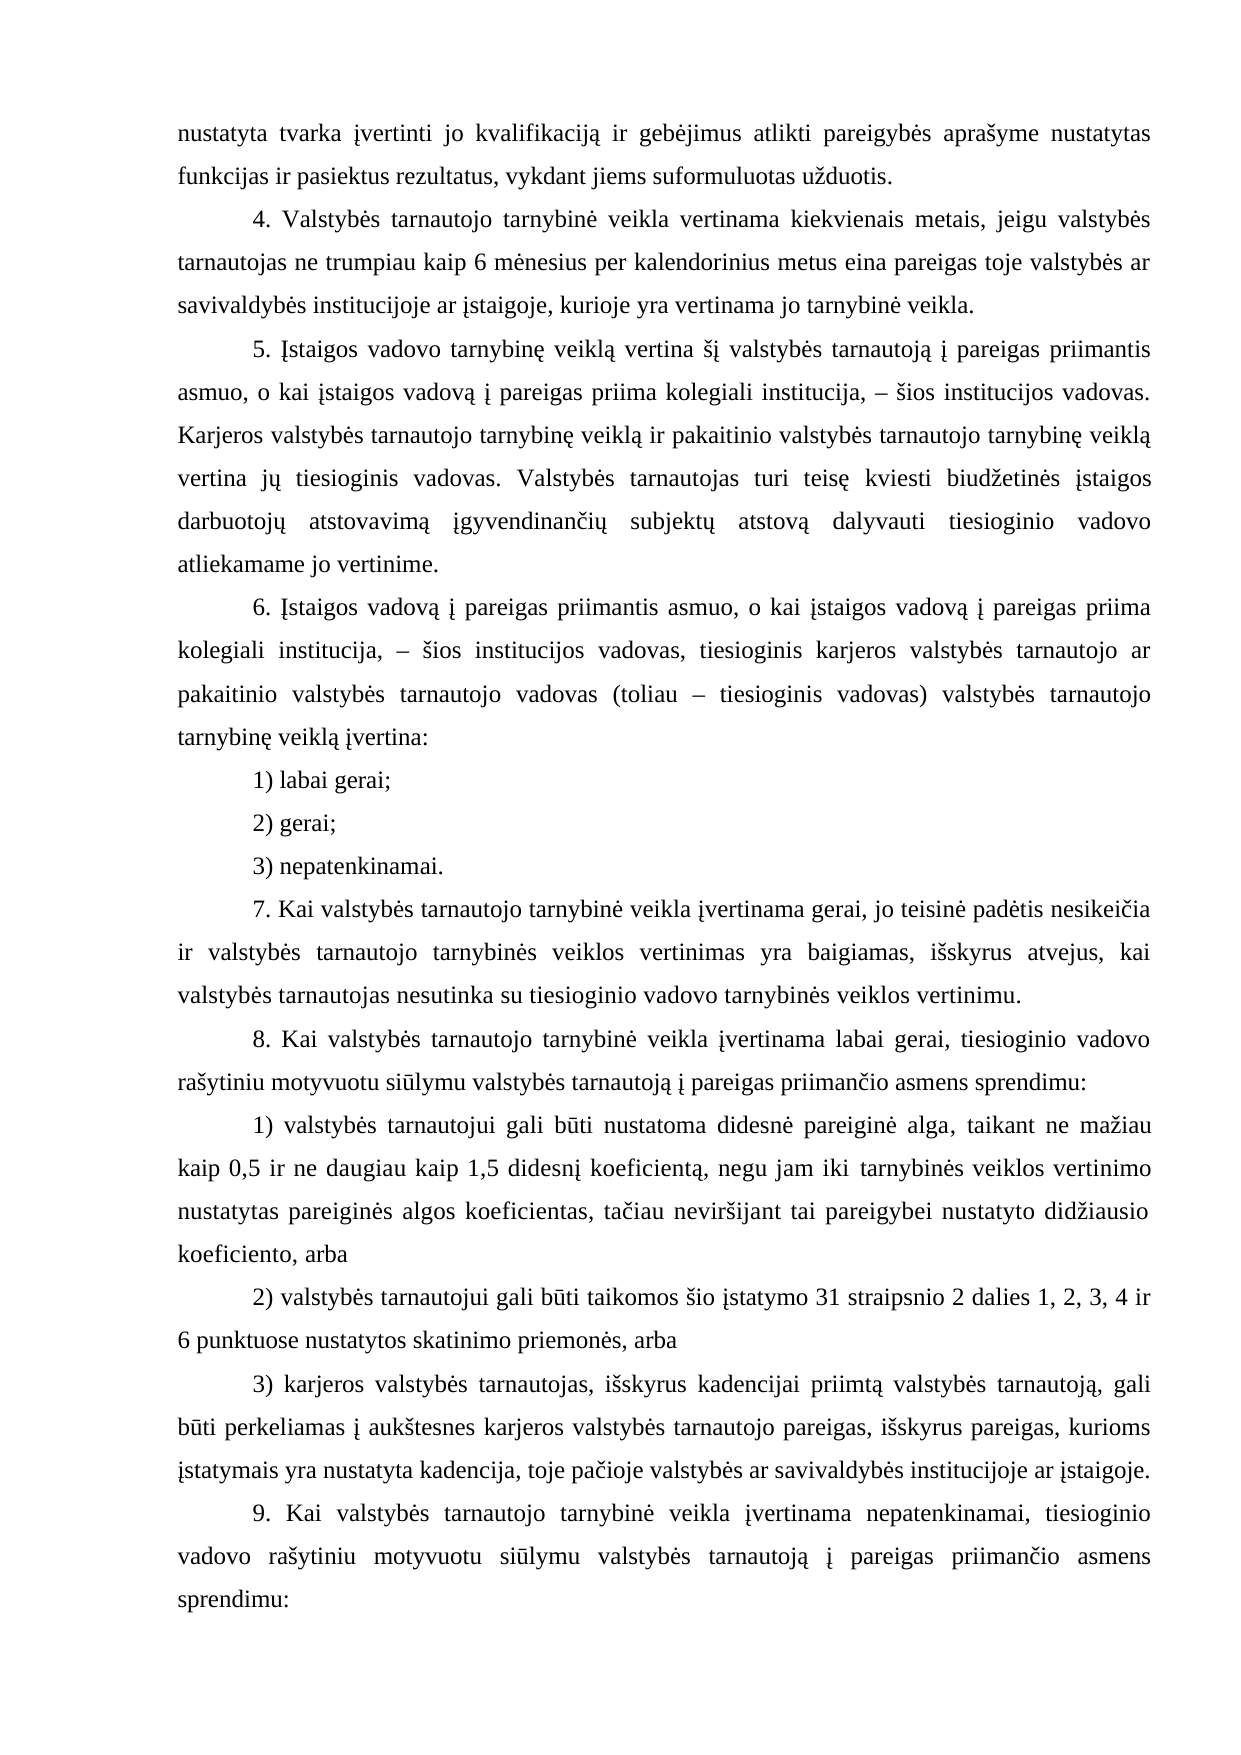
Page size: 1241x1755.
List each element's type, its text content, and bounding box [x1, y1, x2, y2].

text 2) valstybės tarnautojui gali būti taikomos šio įstatymo 31 straipsnio 2 dalies 1, 2, 3, 4 ir 6 punktuose nustatytos skatinimo priemonės, arba [177, 1282, 1152, 1354]
text 7. Kai valstybės tarnautojo tarnybinė veikla įvertinama gerai, jo teisinė padėtis nesikeičia ir valstybės tarnautojo tarnybinės veiklos vertinimas yra baigiamas, išskyrus atvejus, kai valstybės tarnautojas nesutinka su tiesioginio vadovo tarnybinės veiklos vertinimu. [177, 894, 1152, 1009]
text 2) gerai; [177, 808, 1152, 837]
text 9. Kai valstybės tarnautojo tarnybinė veikla įvertinama nepatenkinamai, tiesioginio vadovo rašytiniu motyvuotu siūlymu valstybės tarnautoją į pareigas priimančio asmens sprendimu: [177, 1498, 1152, 1613]
text 6. Įstaigos vadovą į pareigas priimantis asmuo, o kai įstaigos vadovą į pareigas priima kolegiali institucija, – šios institucijos vadovas, tiesioginis karjeros valstybės tarnautojo ar pakaitinio valstybės tarnautojo vadovas (toliau – tiesioginis vadovas) valstybės tarnautojo tarnybinę veiklą įvertina: [177, 592, 1152, 751]
text 5. Įstaigos vadovo tarnybinę veiklą vertina šį valstybės tarnautoją į pareigas priimantis asmuo, o kai įstaigos vadovą į pareigas priima kolegiali institucija, – šios institucijos vadovas. Karjeros valstybės tarnautojo tarnybinę veiklą ir pakaitinio valstybės tarnautojo tarnybinę veiklą vertina jų tiesioginis vadovas. Valstybės tarnautojas turi teisę kviesti biudžetinės įstaigos darbuotojų atstovavimą įgyvendinančių subjektų atstovą dalyvauti tiesioginio vadovo atliekamame jo vertinime. [177, 334, 1152, 578]
text 4. Valstybės tarnautojo tarnybinė veikla vertinama kiekvienais metais, jeigu valstybės tarnautojas ne trumpiau kaip 6 mėnesius per kalendorinius metus eina pareigas toje valstybės ar savivaldybės institucijoje ar įstaigoje, kurioje yra vertinama jo tarnybinė veikla. [177, 204, 1152, 319]
text nustatyta tvarka įvertinti jo kvalifikaciją ir gebėjimus atlikti pareigybės aprašyme nustatytas funkcijas ir pasiektus rezultatus, vykdant jiems suformuluotas užduotis. [177, 118, 1152, 190]
text 8. Kai valstybės tarnautojo tarnybinė veikla įvertinama labai gerai, tiesioginio vadovo rašytiniu motyvuotu siūlymu valstybės tarnautoją į pareigas priimančio asmens sprendimu: [177, 1024, 1152, 1096]
text 1) valstybės tarnautojui gali būti nustatoma didesnė pareiginė alga, taikant ne mažiau kaip 0,5 ir ne daugiau kaip 1,5 didesnį koeficientą, negu jam iki tarnybinės veiklos vertinimo nustatytas pareiginės algos koeficientas, tačiau neviršijant tai pareigybei nustatyto didžiausio koeficiento, arba [177, 1110, 1152, 1268]
text 1) labai gerai; [177, 765, 1152, 794]
text 3) karjeros valstybės tarnautojas, išskyrus kadencijai priimtą valstybės tarnautoją, gali būti perkeliamas į aukštesnes karjeros valstybės tarnautojo pareigas, išskyrus pareigas, kurioms įstatymais yra nustatyta kadencija, toje pačioje valstybės ar savivaldybės institucijoje ar įstaigoje. [177, 1369, 1152, 1484]
text 3) nepatenkinamai. [177, 851, 1152, 880]
